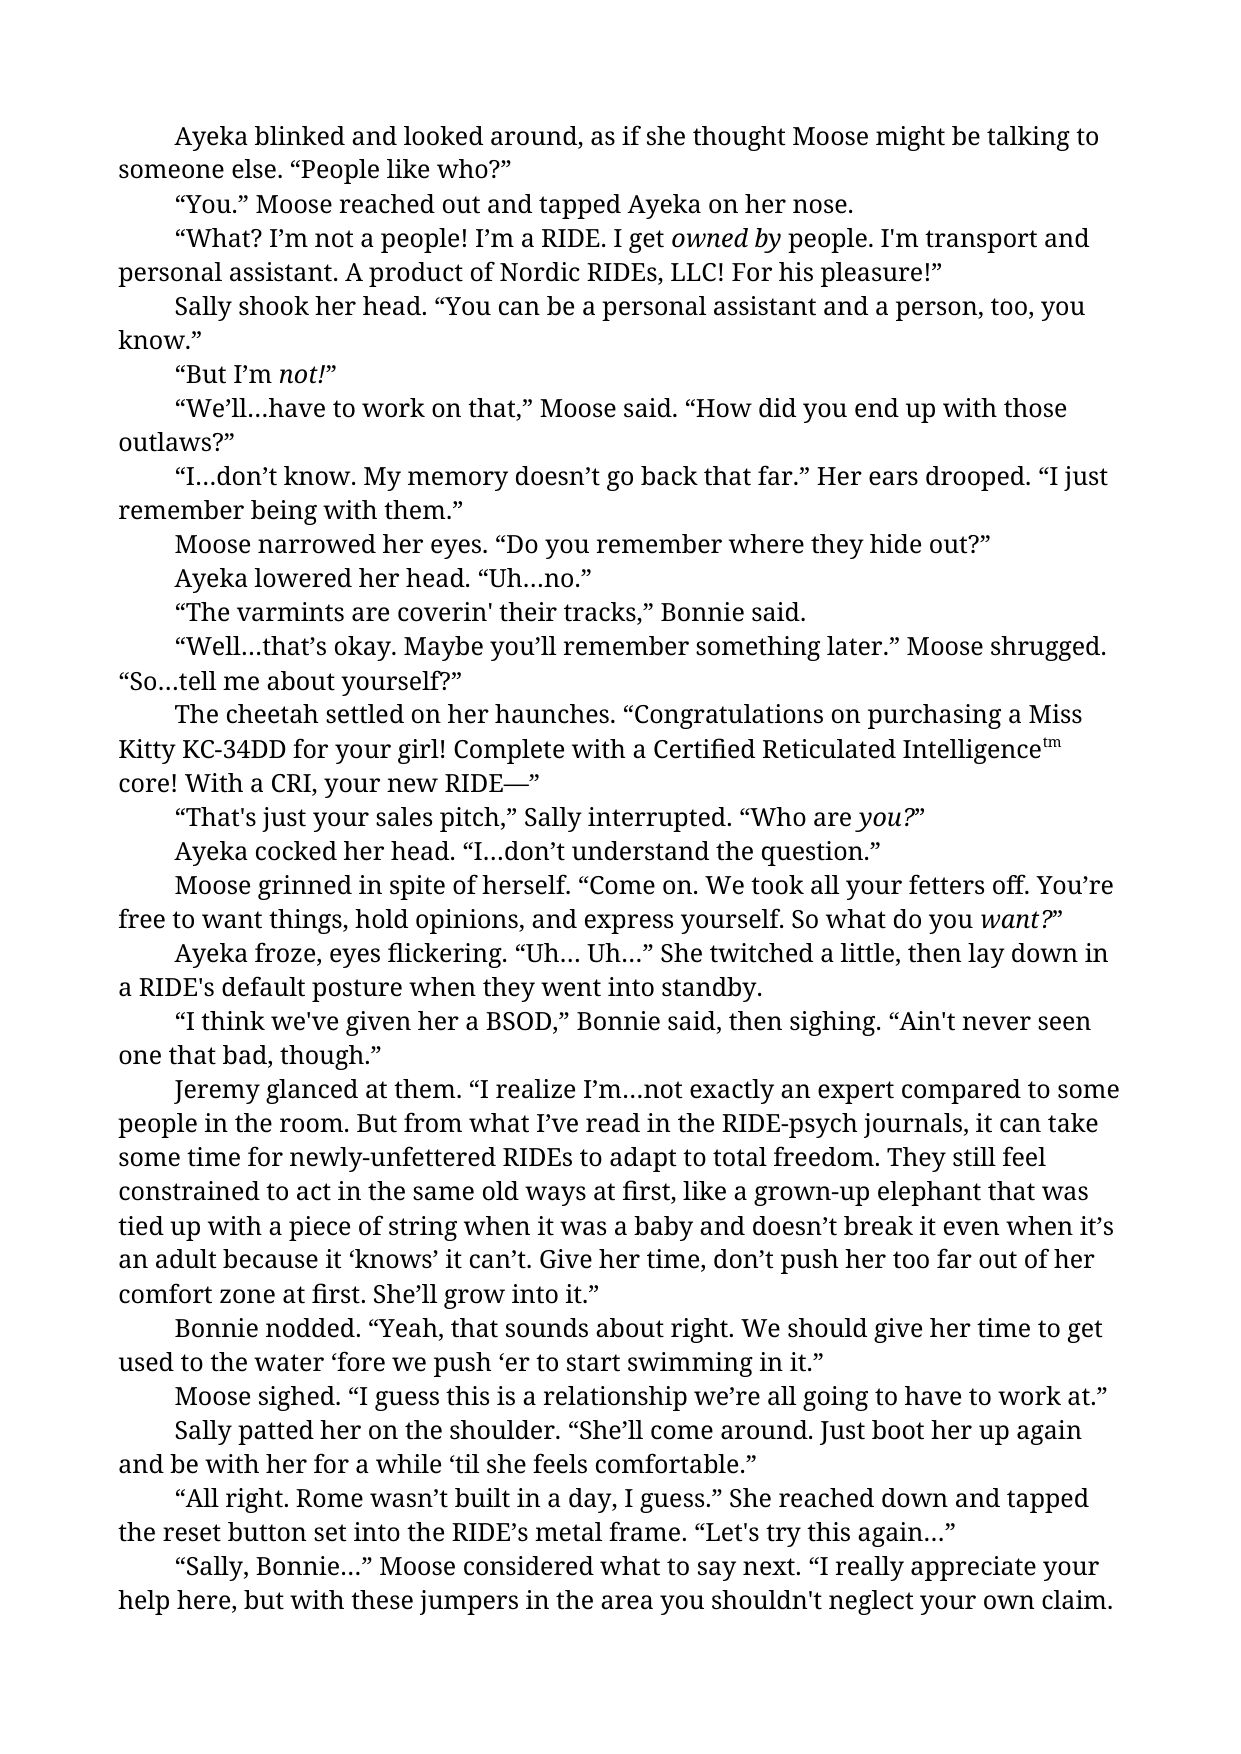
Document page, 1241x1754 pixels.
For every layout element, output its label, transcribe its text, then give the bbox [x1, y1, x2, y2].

text “We’ll…have to work on that,” Moose said. “How did you end up with those outlaws?” [118, 391, 1122, 459]
text “I think we've given her a BSOD,” Bonnie said, then sighing. “Ain't never seen one that bad, though.” [118, 1004, 1122, 1072]
text “You.” Moose reached out and tapped Ayeka on her nose. [118, 186, 1122, 220]
text Moose grinned in spite of herself. “Come on. We took all your fetters off. You’re free to want things, hold opinions, and express yourself. So what do you want?” [118, 867, 1122, 936]
text Bonnie nodded. “Yeah, that sounds about right. We should give her time to get used to the water ‘fore we push ‘er to start swimming in it.” [118, 1310, 1122, 1378]
text Ayeka blinked and looked around, as if she thought Moose might be talking to someone else. “People like who?” [118, 118, 1122, 186]
text The cheetah settled on her haunches. “Congratulations on purchasing a Miss Kitty KC-34DD for your girl! Complete with a Certified Reticulated Intelligencetm core! With a CRI, your new RIDE—” [118, 697, 1122, 799]
text “Sally, Bonnie…” Moose considered what to say next. “I really appreciate your help here, but with these jumpers in the area you shouldn't neglect your own claim. [118, 1549, 1122, 1617]
text “Well…that’s okay. Maybe you’ll remember something later.” Moose shrugged. “So…tell me about yourself?” [118, 629, 1122, 697]
text Ayeka lowered her head. “Uh…no.” [118, 561, 1122, 595]
text “I…don’t know. My memory doesn’t go back that far.” Her ears drooped. “I just remember being with them.” [118, 459, 1122, 527]
text Sally patted her on the shoulder. “She’ll come around. Just boot her up again and be with her for a while ‘til she feels comfortable.” [118, 1412, 1122, 1481]
text Sally shook her head. “You can be a personal assistant and a person, too, you know.” [118, 288, 1122, 357]
text Ayeka cocked her head. “I…don’t understand the question.” [118, 833, 1122, 867]
text “The varmints are coverin' their tracks,” Bonnie said. [118, 595, 1122, 629]
text “What? I’m not a people! I’m a RIDE. I get owned by people. I'm transport and personal assistant. A product of Nordic RIDEs, LLC! For his pleasure!” [118, 220, 1122, 288]
text Moose narrowed her eyes. “Do you remember where they hide out?” [118, 527, 1122, 561]
text Moose sighed. “I guess this is a relationship we’re all going to have to work at.” [118, 1378, 1122, 1412]
text Jeremy glanced at them. “I realize I’m…not exactly an expert compared to some people in the room. But from what I’ve read in the RIDE-psych journals, it can take some time for newly-unfettered RIDEs to adapt to total freedom. They still feel constrained to act in the same old ways at first, like a grown-up elephant that was tied up with a piece of string when it was a baby and doesn’t break it even when it’s an adult because it ‘knows’ it can’t. Give her time, don’t push her too far out of her comfort zone at first. She’ll grow into it.” [118, 1072, 1122, 1310]
text Ayeka froze, eyes flickering. “Uh… Uh…” She twitched a little, then lay down in a RIDE's default posture when they went into standby. [118, 936, 1122, 1004]
text “But I’m not!” [118, 357, 1122, 391]
text “All right. Rome wasn’t built in a day, I guess.” She reached down and tapped the reset button set into the RIDE’s metal frame. “Let's try this again…” [118, 1481, 1122, 1549]
text “That's just your sales pitch,” Sally interrupted. “Who are you?” [118, 799, 1122, 833]
